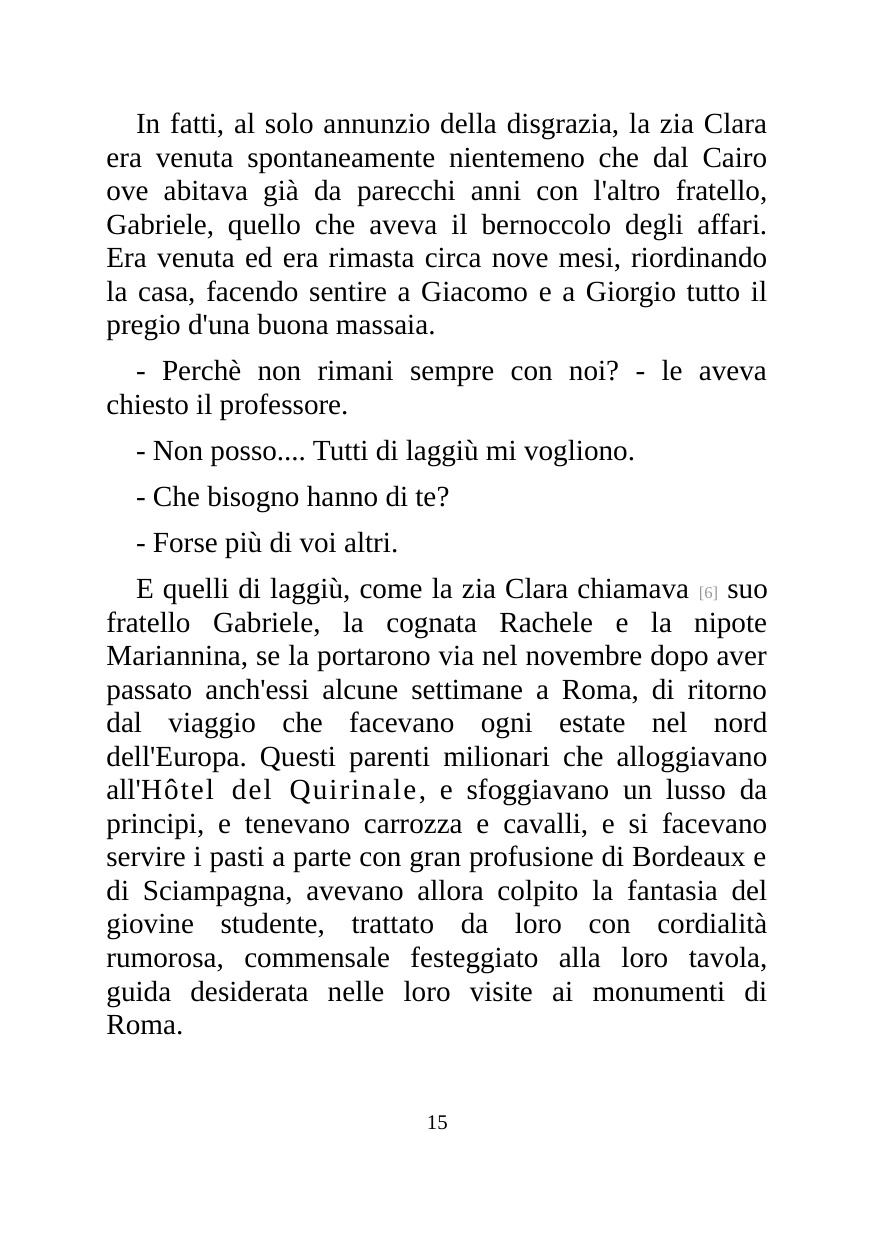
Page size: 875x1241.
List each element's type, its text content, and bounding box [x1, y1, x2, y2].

text - Perchè non rimani sempre con noi? - le aveva chiesto il professore. [106, 353, 768, 421]
text - Non posso.... Tutti di laggiù mi vogliono. [106, 433, 768, 467]
text - Forse più di voi altri. [106, 525, 768, 559]
text - Che bisogno hanno di te? [106, 479, 768, 513]
text E quelli di laggiù, come la zia Clara chiamava [6] suo fratello Gabriele, la cognata Rachele e la nipote Mariannina, se la portarono via nel novembre dopo aver passato anch'essi alcune settimane a Roma, di ritorno dal viaggio che facevano ogni estate nel nord dell'Europa. Questi parenti milionari che alloggiavano all'Hôtel del Quirinale, e sfoggiavano un lusso da principi, e tenevano carrozza e cavalli, e si facevano servire i pasti a parte con gran profusione di Bordeaux e di Sciampagna, avevano allora colpito la fantasia del giovine studente, trattato da loro con cordialità rumorosa, commensale festeggiato alla loro tavola, guida desiderata nelle loro visite ai monumenti di Roma. [106, 571, 768, 1041]
text In fatti, al solo annunzio della disgrazia, la zia Clara era venuta spontaneamente nientemeno che dal Cairo ove abitava già da parecchi anni con l'altro fratello, Gabriele, quello che aveva il bernoccolo degli affari. Era venuta ed era rimasta circa nove mesi, riordinando la casa, facendo sentire a Giacomo e a Giorgio tutto il pregio d'una buona massaia. [106, 106, 768, 341]
